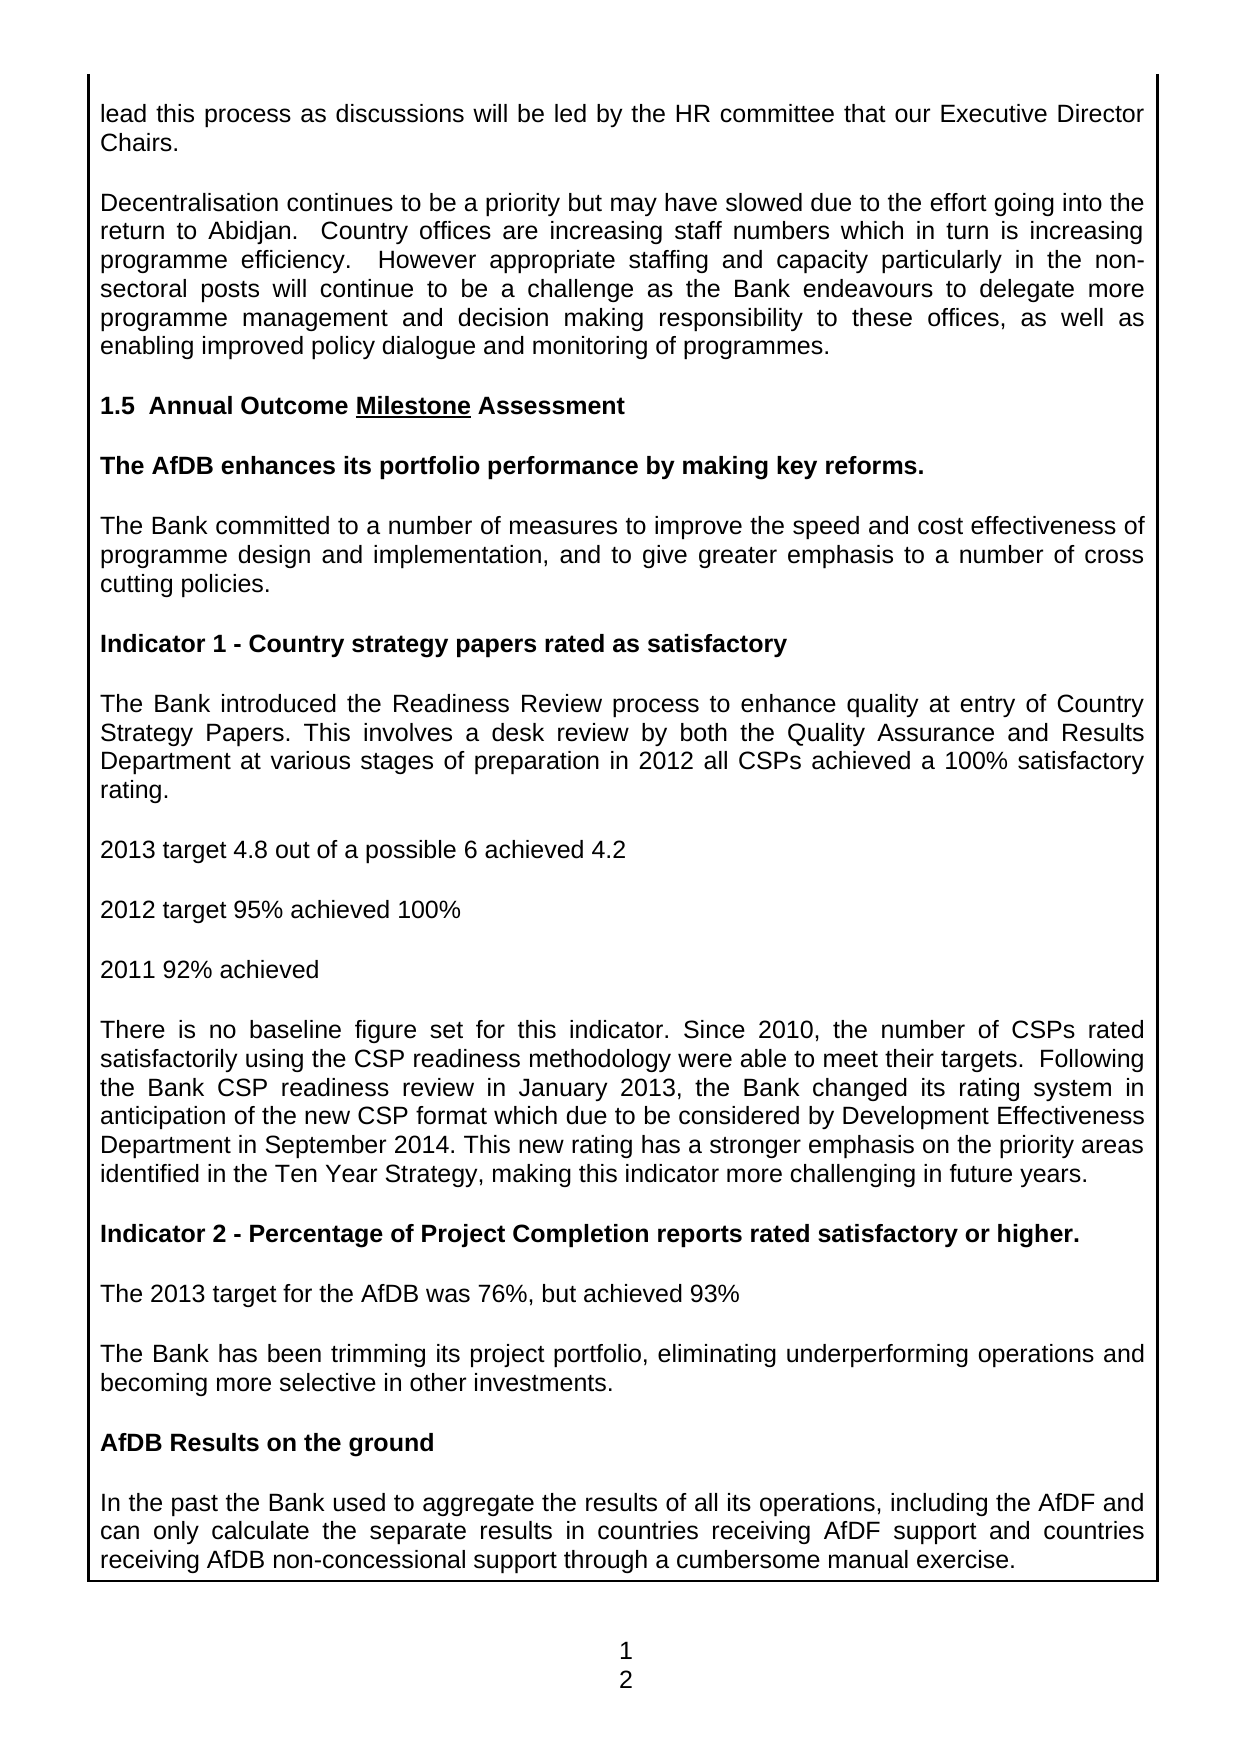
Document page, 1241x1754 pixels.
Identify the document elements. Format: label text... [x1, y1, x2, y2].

table_cell 1.5 Annual Outcome Milestone Assessment The AfDB enhances its portfolio performance by making key reforms. The Bank committed to a number of measures to improve the speed and cost effectiveness of programme design and implementation, and to give greater emphasis to a number of cross cutting policies. Indicator 1 - Country strategy papers rated as satisfactory The Bank introduced the Readiness Review process to enhance quality at entry of Country Strategy Papers. This involves a desk review by both the Quality Assurance and Results Department at various stages of preparation in 2012 all CSPs achieved a 100% satisfactory rating. 2013 target 4.8 out of a possible 6 achieved 4.2 2012 target 95% achieved 100% 2011 92% achieved There is no baseline figure set for this indicator. Since 2010, the number of CSPs rated satisfactorily using the CSP readiness methodology were able to meet their targets. Following the Bank CSP readiness review in January 2013, the Bank changed its rating system in anticipation of the new CSP format which due to be considered by Development Effectiveness Department in September 2014. This new rating has a stronger emphasis on the priority areas identified in the Ten Year Strategy, making this indicator more challenging in future years. Indicator 2 - Percentage of Project Completion reports rated satisfactory or higher. The 2013 target for the AfDB was 76%, but achieved 93% The Bank has been trimming its project portfolio, eliminating underperforming operations and becoming more selective in other investments. AfDB Results on the ground In the past the Bank used to aggregate the results of all its operations, including the AfDF and can only calculate the separate results in countries receiving AfDF support and countries receiving AfDB non-concessional support through a cumbersome manual exercise. [90, 366, 1156, 1580]
table_cell lead this process as discussions will be led by the HR committee that our Executive Director Chairs. Decentralisation continues to be a priority but may have slowed due to the effort going into the return to Abidjan. Country offices are increasing staff numbers which in turn is increasing programme efficiency. However appropriate staffing and capacity particularly in the non-sectoral posts will continue to be a challenge as the Bank endeavours to delegate more programme management and decision making responsibility to these offices, as well as enabling improved policy dialogue and monitoring of programmes. [90, 74, 1156, 366]
